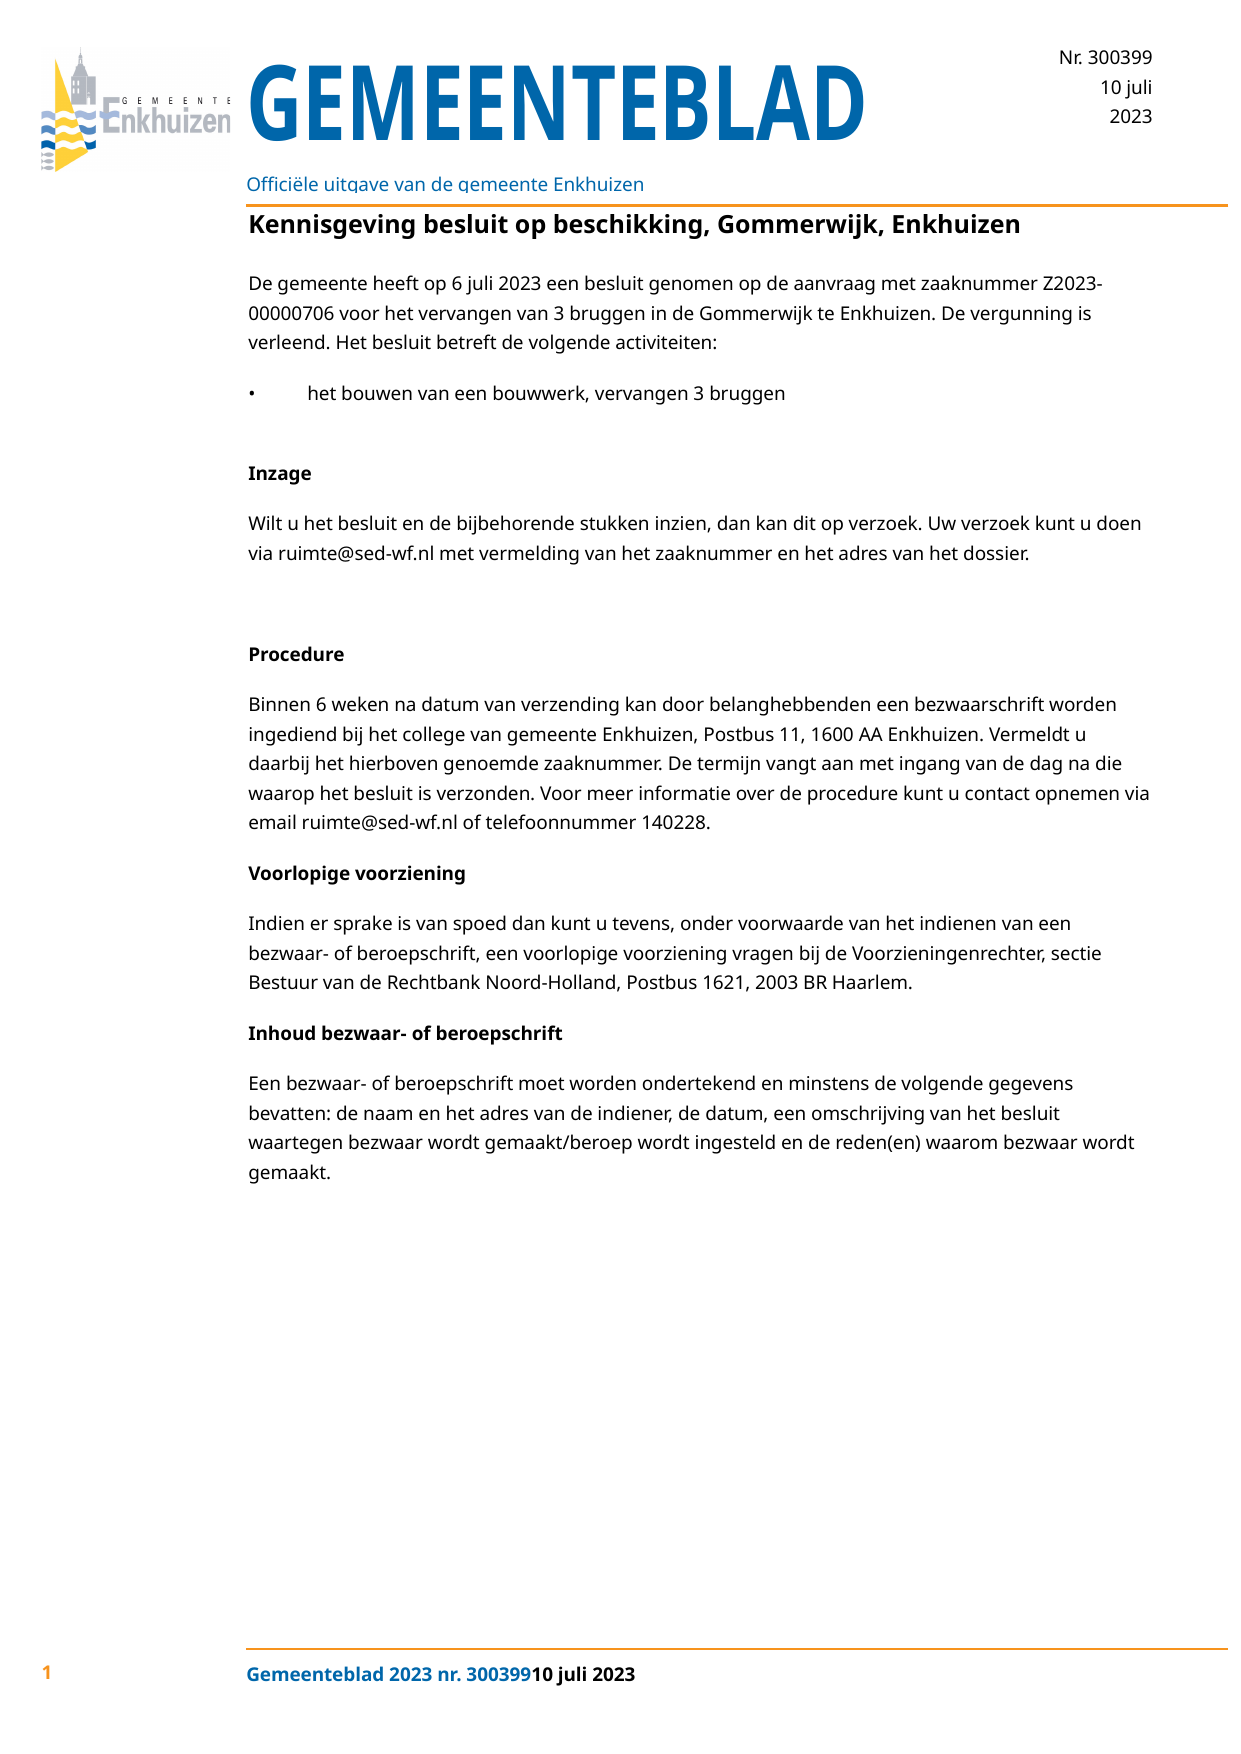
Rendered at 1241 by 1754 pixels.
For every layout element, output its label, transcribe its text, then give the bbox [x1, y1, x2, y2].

text Wilt u het besluit en de bijbehorende stukken inzien, dan kan dit op verzoek. Uw verzoek kunt u doen via ruimte@sed-wf.nl met vermelding van het zaaknummer en het adres van het dossier. [248, 510, 1152, 566]
text Inhoud bezwaar- of beroepschrift [248, 1020, 1152, 1046]
text Inzage [248, 460, 1152, 486]
text Binnen 6 weken na datum van verzending kan door belanghebbenden een bezwaarschrift worden ingediend bij het college van gemeente Enkhuizen, Postbus 11, 1600 AA Enkhuizen. Vermeldt u daarbij het hierboven genoemde zaaknummer. De termijn vangt aan met ingang van de dag na die waarop het besluit is verzonden. Voor meer informatie over de procedure kunt u contact opnemen via email ruimte@sed-wf.nl of telefoonnummer 140228. [248, 691, 1152, 835]
text Kennisgeving besluit op beschikking, Gommerwijk, Enkhuizen [248, 207, 1152, 241]
text De gemeente heeft op 6 juli 2023 een besluit genomen op de aanvraag met zaaknummer Z2023-00000706 voor het vervangen van 3 bruggen in de Gommerwijk te Enkhuizen. De vergunning is verleend. Het besluit betreft de volgende activiteiten: [248, 270, 1152, 355]
text Een bezwaar- of beroepschrift moet worden ondertekend en minstens de volgende gegevens bevatten: de naam en het adres van de indiener, de datum, een omschrijving van het besluit waartegen bezwaar wordt gemaakt/beroep wordt ingesteld en de reden(en) waarom bezwaar wordt gemaakt. [248, 1070, 1152, 1185]
picture [41, 47, 231, 172]
list het bouwen van een bouwwerk, vervangen 3 bruggen [248, 380, 1152, 406]
text Voorlopige voorziening [248, 860, 1152, 886]
text Procedure [248, 641, 1152, 666]
text Indien er sprake is van spoed dan kunt u tevens, onder voorwaarde van het indienen van een bezwaar- of beroepschrift, een voorlopige voorziening vragen bij de Voorzieningenrechter, sectie Bestuur van de Rechtbank Noord-Holland, Postbus 1621, 2003 BR Haarlem. [248, 910, 1152, 995]
